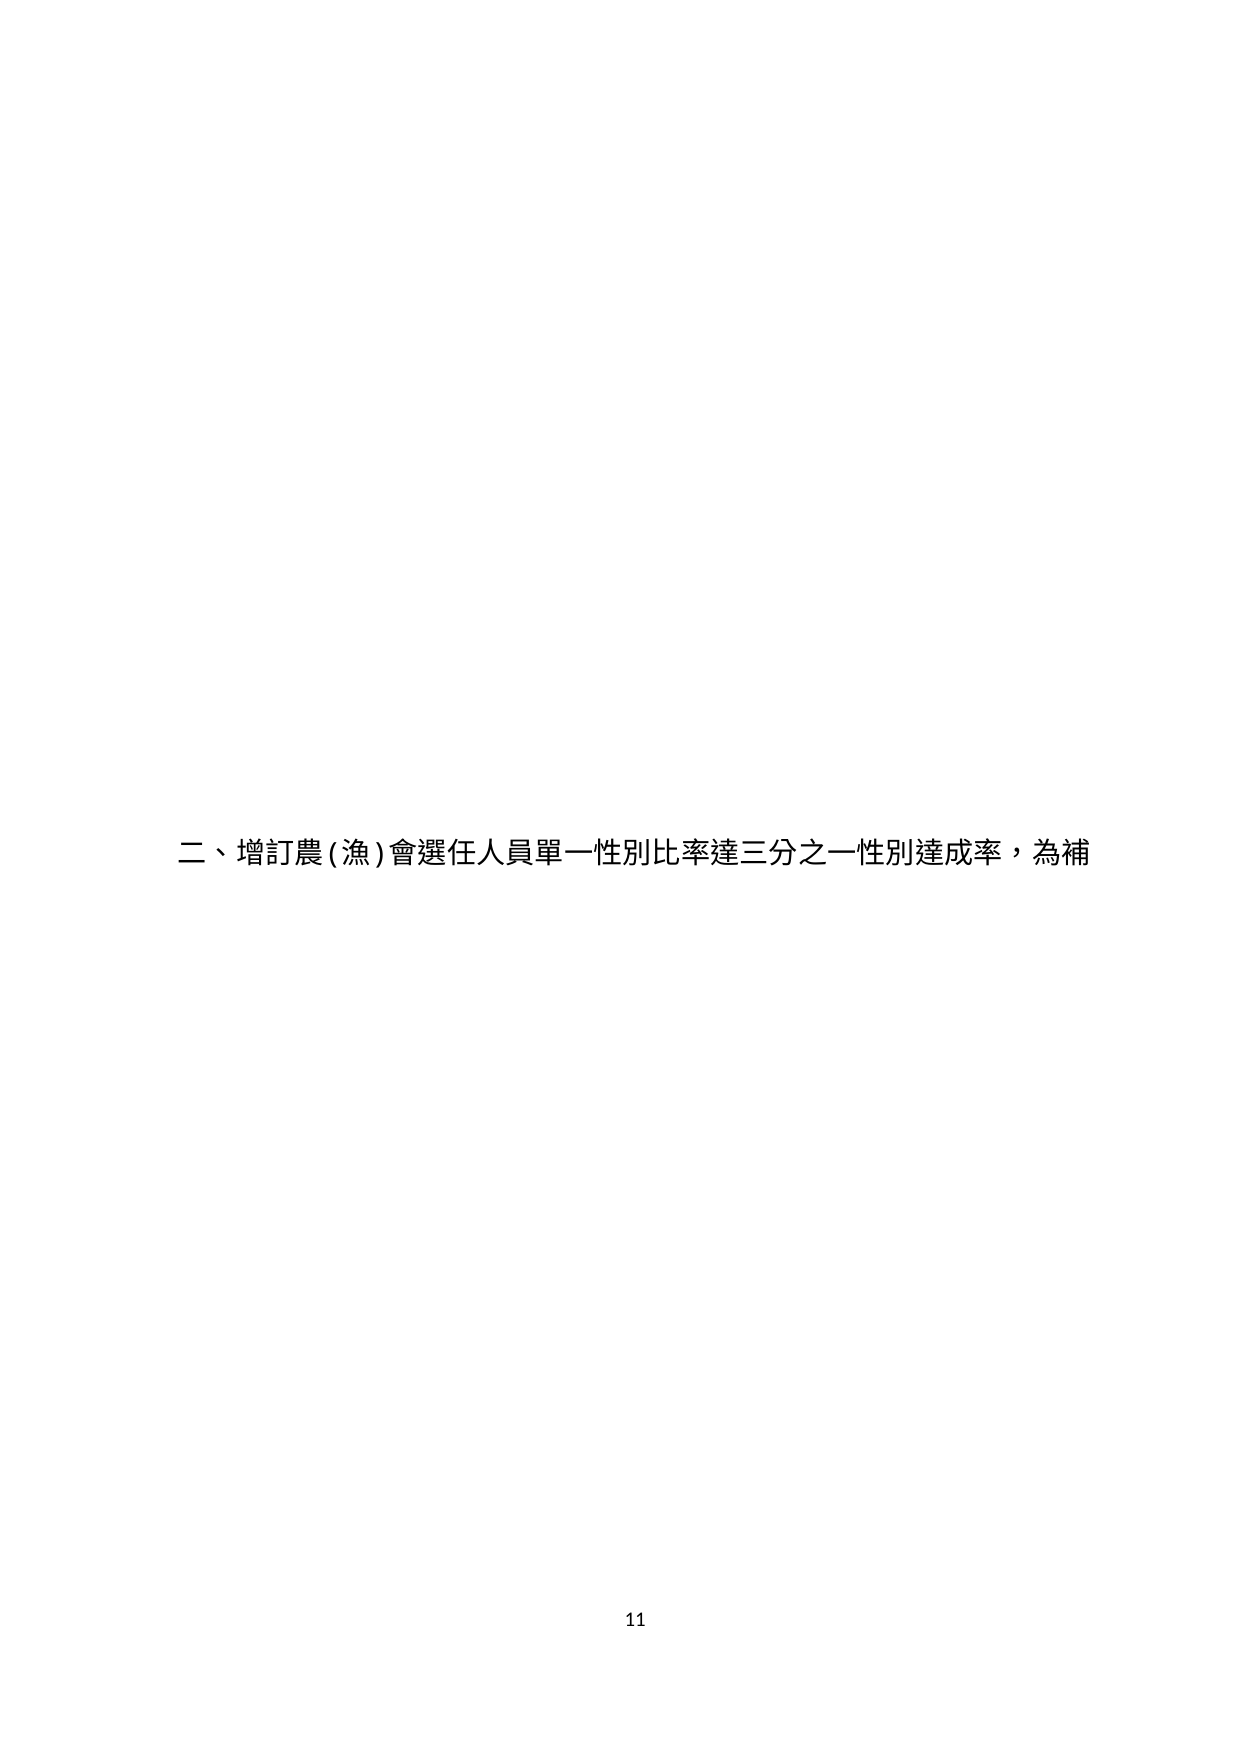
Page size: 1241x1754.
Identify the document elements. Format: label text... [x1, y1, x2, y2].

text 二、增訂農(漁)會選任人員單一性別比率達三分之一性別達成率，為補 [177, 809, 1092, 872]
